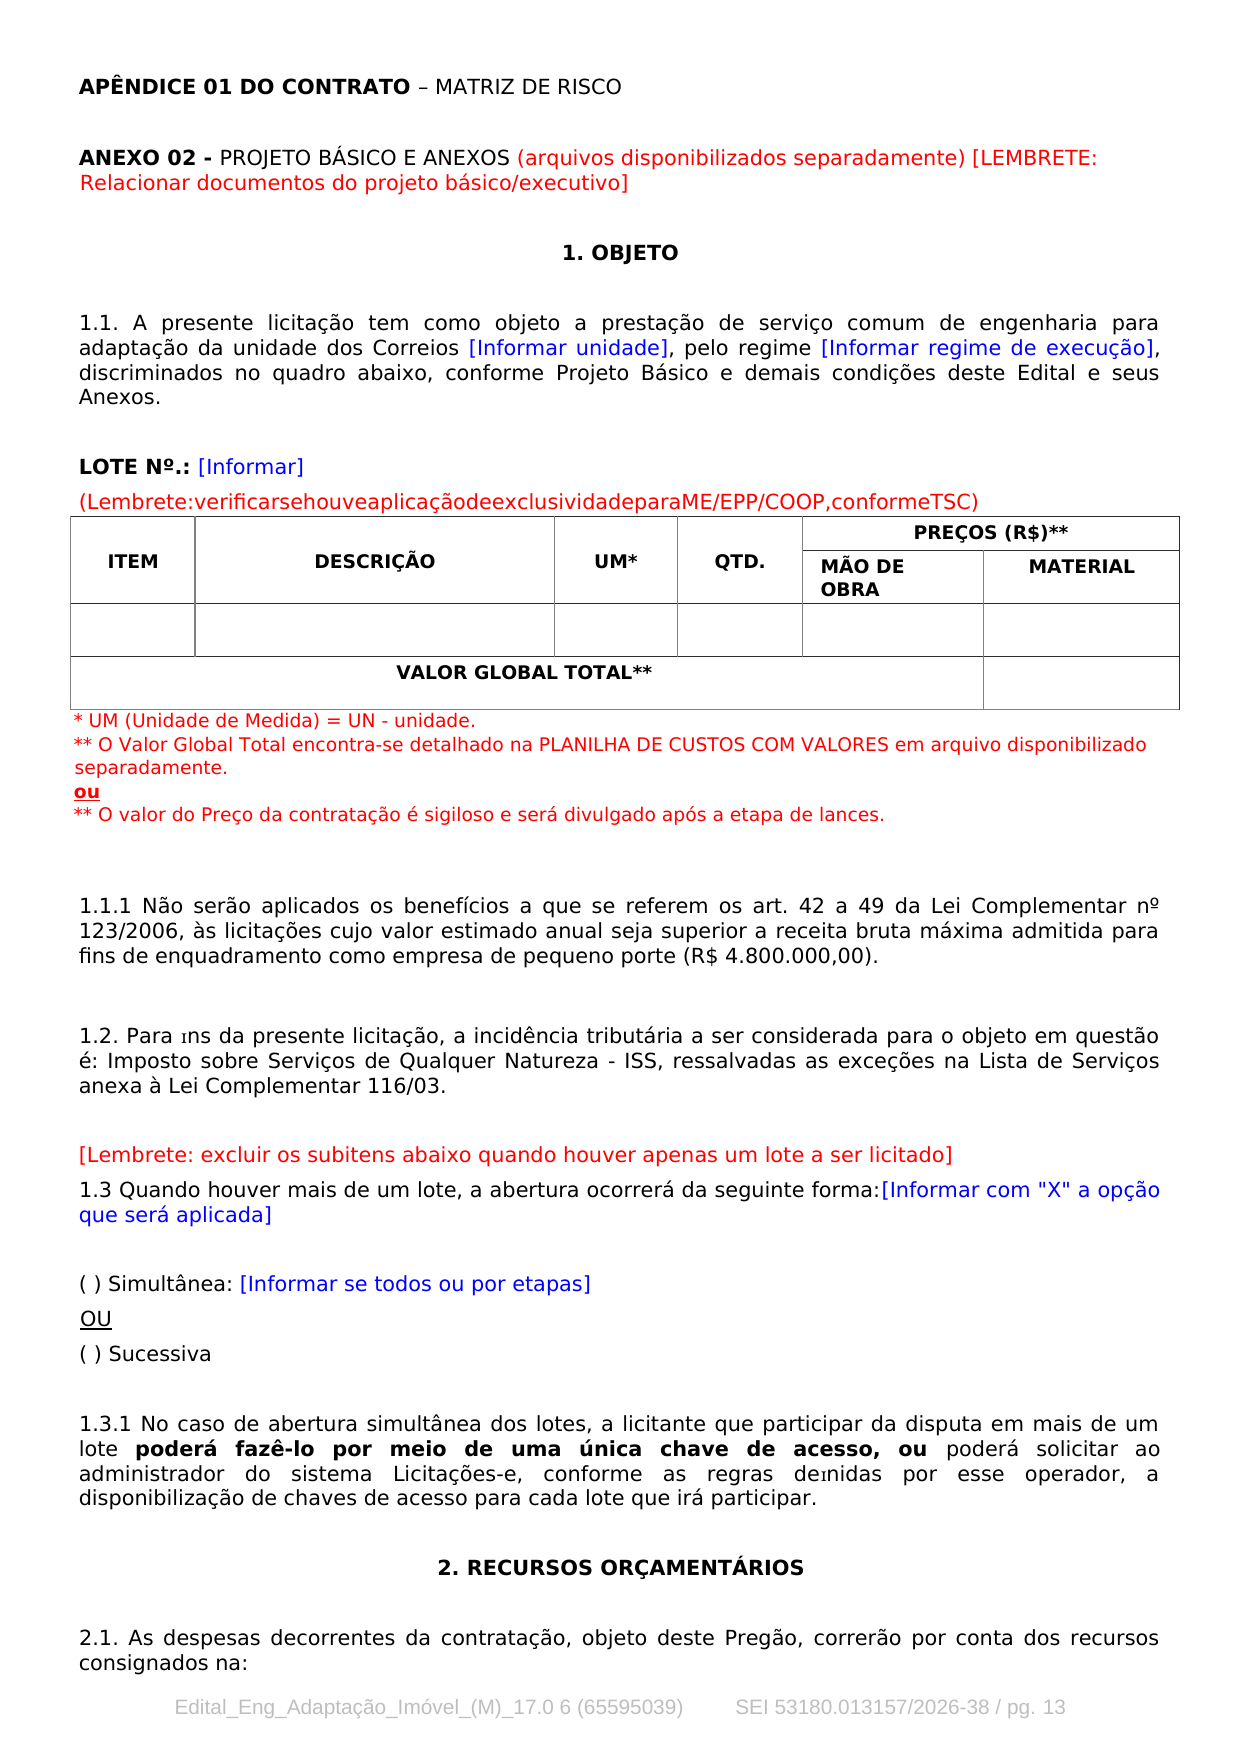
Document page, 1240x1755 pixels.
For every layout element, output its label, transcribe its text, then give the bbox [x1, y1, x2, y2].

text [Lembrete: excluir os subitens abaixo quando houver apenas um lote a ser licitado] [78, 1143, 1167, 1167]
table_cell MATERIAL [984, 551, 1179, 603]
table_cell [803, 604, 983, 656]
table_header DESCRIÇÃO [196, 517, 554, 603]
table_cell [803, 657, 983, 709]
table_cell [677, 657, 802, 709]
text 1.3.1 No caso de abertura simultânea dos lotes, a licitante que participar da disputa em mais de um lote poderá fazê-lo por meio de uma única chave de acesso, ou poderá solicitar ao administrador do sistema Licitações-e, conforme as regras denidas por esse operador, a disponibilização de chaves de acesso para cada lote que irá participar. [78, 1412, 1161, 1511]
text ( ) Sucessiva [78, 1342, 1161, 1367]
text ( ) Simultânea: [Informar se todos ou por etapas] [78, 1272, 1167, 1297]
text * UM (Unidade de Medida) = UN - unidade. [73, 710, 1167, 732]
subtitle 2. RECURSOS ORÇAMENTÁRIOS [81, 1556, 1160, 1580]
text OU [80, 1307, 1167, 1332]
table_cell [196, 604, 554, 656]
table_cell [984, 657, 1179, 709]
text APÊNDICE 01 DO CONTRATO – MATRIZ DE RISCO [78, 75, 1167, 99]
table_cell [984, 604, 1179, 656]
text (Lembrete:verificarsehouveaplicaçãodeexclusividadeparaME/EPP/COOP,conformeTSC) [78, 490, 1167, 514]
table_cell VALOR GLOBAL TOTAL** [195, 657, 677, 709]
table_cell [678, 604, 802, 656]
text ** O valor do Preço da contratação é sigiloso e será divulgado após a etapa de lances. [73, 804, 1167, 826]
text ANEXO 02 - PROJETO BÁSICO E ANEXOS (arquivos disponibilizados separadamente) [LEMBRETE: Relacionar documentos do projeto básico/executivo] [78, 146, 1167, 196]
table_cell [71, 604, 194, 656]
subtitle 1. OBJETO [81, 241, 1159, 265]
table_cell MÃO DE OBRA [803, 551, 983, 603]
text 1.2. Para ns da presente licitação, a incidência tributária a ser considerada para o objeto em questão é: Imposto sobre Serviços de Qualquer Natureza - ISS, ressalvadas as exceções na Lista de Serviços anexa à Lei Complementar 116/03. [78, 1024, 1161, 1098]
text 1.1. A presente licitação tem como objeto a prestação de serviço comum de engenharia para adaptação da unidade dos Correios [Informar unidade], pelo regime [Informar regime de execução], discriminados no quadro abaixo, conforme Projeto Básico e demais condições deste Edital e seus Anexos. [78, 311, 1161, 410]
text ** O Valor Global Total encontra-se detalhado na PLANILHA DE CUSTOS COM VALORES em arquivo disponibilizado separadamente. [73, 733, 1167, 779]
text 2.1. As despesas decorrentes da contratação, objeto deste Pregão, correrão por conta dos recursos consignados na: [78, 1626, 1161, 1675]
table_header QTD. [678, 517, 802, 603]
table_header UM* [555, 517, 677, 603]
table_cell [555, 604, 677, 656]
table_header ITEM [71, 517, 194, 603]
table_header PREÇOS (R$)** [803, 517, 1179, 549]
table_cell [71, 657, 195, 709]
text 1.3 Quando houver mais de um lote, a abertura ocorrerá da seguinte forma:[Informar com "X" a opção que será aplicada] [78, 1178, 1161, 1227]
text LOTE Nº.: [Informar] [78, 455, 1167, 479]
text 1.1.1 Não serão aplicados os benefícios a que se referem os art. 42 a 49 da Lei Complementar nº 123/2006, às licitações cujo valor estimado anual seja superior a receita bruta máxima admitida para fins de enquadramento como empresa de pequeno porte (R$ 4.800.000,00). [78, 894, 1161, 968]
text ou [74, 781, 1167, 803]
